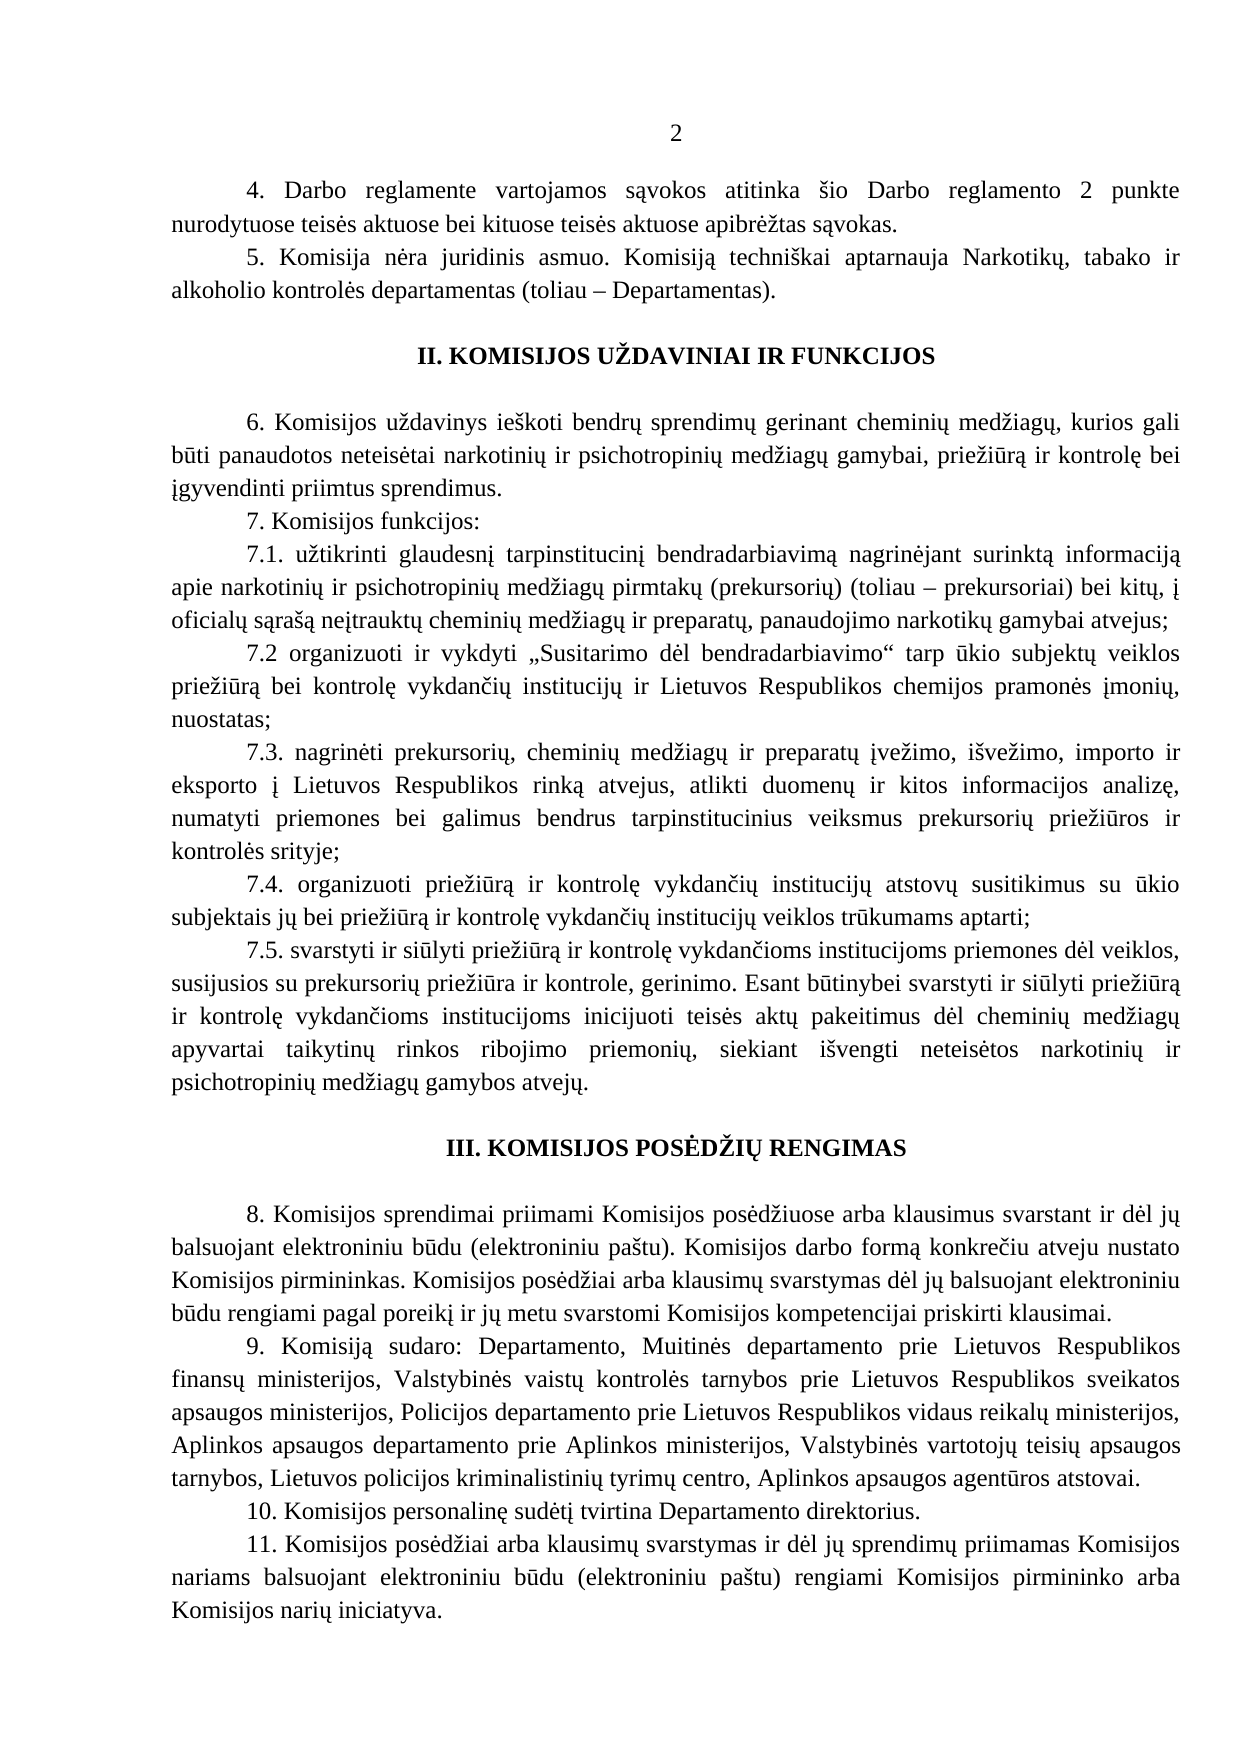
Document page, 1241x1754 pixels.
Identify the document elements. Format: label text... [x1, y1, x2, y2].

text 6. Komisijos uždavinys ieškoti bendrų sprendimų gerinant cheminių medžiagų, kurios gali būti panaudotos neteisėtai narkotinių ir psichotropinių medžiagų gamybai, priežiūrą ir kontrolę bei įgyvendinti priimtus sprendimus. [171, 407, 1181, 502]
text 11. Komisijos posėdžiai arba klausimų svarstymas ir dėl jų sprendimų priimamas Komisijos nariams balsuojant elektroniniu būdu (elektroniniu paštu) rengiami Komisijos pirmininko arba Komisijos narių iniciatyva. [171, 1529, 1181, 1624]
text 5. Komisija nėra juridinis asmuo. Komisiją techniškai aptarnauja Narkotikų, tabako ir alkoholio kontrolės departamentas (toliau – Departamentas). [171, 242, 1181, 303]
text II. KOMISIJOS UŽDAVINIAI IR FUNKCIJOS [171, 341, 1181, 369]
text 7.1. užtikrinti glaudesnį tarpinstitucinį bendradarbiavimą nagrinėjant surinktą informaciją apie narkotinių ir psichotropinių medžiagų pirmtakų (prekursorių) (toliau – prekursoriai) bei kitų, į oficialų sąrašą neįtrauktų cheminių medžiagų ir preparatų, panaudojimo narkotikų gamybai atvejus; [171, 539, 1181, 634]
text 7. Komisijos funkcijos: [171, 506, 1181, 534]
text 7.5. svarstyti ir siūlyti priežiūrą ir kontrolę vykdančioms institucijoms priemones dėl veiklos, susijusios su prekursorių priežiūra ir kontrole, gerinimo. Esant būtinybei svarstyti ir siūlyti priežiūrą ir kontrolę vykdančioms institucijoms inicijuoti teisės aktų pakeitimus dėl cheminių medžiagų apyvartai taikytinų rinkos ribojimo priemonių, siekiant išvengti neteisėtos narkotinių ir psichotropinių medžiagų gamybos atvejų. [171, 935, 1181, 1096]
text 8. Komisijos sprendimai priimami Komisijos posėdžiuose arba klausimus svarstant ir dėl jų balsuojant elektroniniu būdu (elektroniniu paštu). Komisijos darbo formą konkrečiu atveju nustato Komisijos pirmininkas. Komisijos posėdžiai arba klausimų svarstymas dėl jų balsuojant elektroniniu būdu rengiami pagal poreikį ir jų metu svarstomi Komisijos kompetencijai priskirti klausimai. [171, 1199, 1181, 1327]
text 4. Darbo reglamente vartojamos sąvokos atitinka šio Darbo reglamento 2 punkte nurodytuose teisės aktuose bei kituose teisės aktuose apibrėžtas sąvokas. [171, 176, 1181, 237]
text III. KOMISIJOS POSĖDŽIŲ RENGIMAS [171, 1133, 1181, 1162]
text 7.3. nagrinėti prekursorių, cheminių medžiagų ir preparatų įvežimo, išvežimo, importo ir eksporto į Lietuvos Respublikos rinką atvejus, atlikti duomenų ir kitos informacijos analizę, numatyti priemones bei galimus bendrus tarpinstitucinius veiksmus prekursorių priežiūros ir kontrolės srityje; [171, 737, 1181, 865]
text 7.4. organizuoti priežiūrą ir kontrolę vykdančių institucijų atstovų susitikimus su ūkio subjektais jų bei priežiūrą ir kontrolę vykdančių institucijų veiklos trūkumams aptarti; [171, 869, 1181, 931]
text 10. Komisijos personalinę sudėtį tvirtina Departamento direktorius. [171, 1496, 1181, 1525]
text 9. Komisiją sudaro: Departamento, Muitinės departamento prie Lietuvos Respublikos finansų ministerijos, Valstybinės vaistų kontrolės tarnybos prie Lietuvos Respublikos sveikatos apsaugos ministerijos, Policijos departamento prie Lietuvos Respublikos vidaus reikalų ministerijos, Aplinkos apsaugos departamento prie Aplinkos ministerijos, Valstybinės vartotojų teisių apsaugos tarnybos, Lietuvos policijos kriminalistinių tyrimų centro, Aplinkos apsaugos agentūros atstovai. [171, 1331, 1181, 1492]
text 7.2 organizuoti ir vykdyti „Susitarimo dėl bendradarbiavimo“ tarp ūkio subjektų veiklos priežiūrą bei kontrolę vykdančių institucijų ir Lietuvos Respublikos chemijos pramonės įmonių, nuostatas; [171, 638, 1181, 733]
